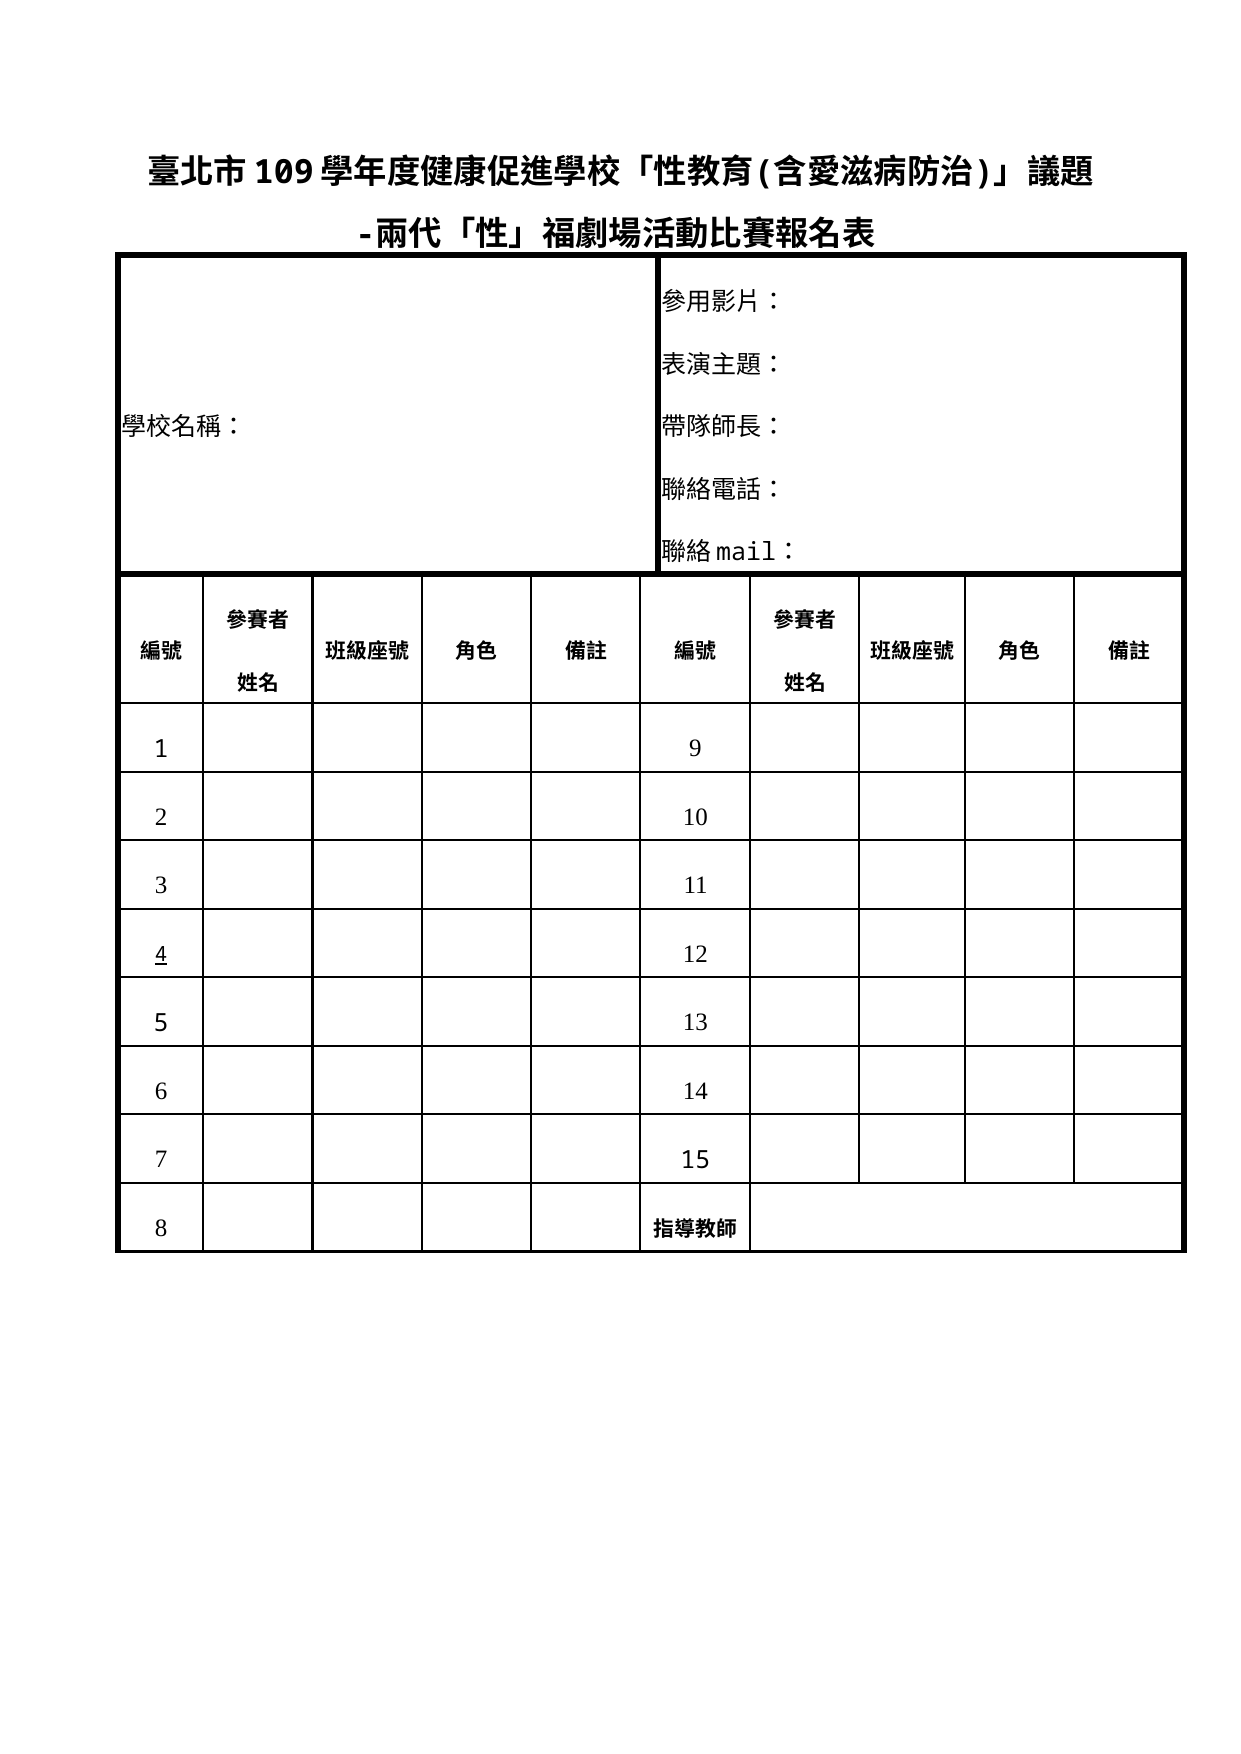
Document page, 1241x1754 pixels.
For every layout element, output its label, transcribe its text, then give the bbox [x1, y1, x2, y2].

table_cell [1075, 1047, 1181, 1113]
table_cell 11 [641, 841, 749, 908]
table_cell [1075, 978, 1181, 1045]
table_cell [860, 1115, 964, 1182]
table_cell [204, 841, 311, 908]
table_cell 7 [121, 1115, 202, 1182]
table_cell [532, 1047, 639, 1113]
table_cell 備註 [1075, 577, 1181, 702]
table_cell 參賽者 姓名 [204, 577, 311, 702]
table_cell [966, 773, 1073, 839]
table_header 參用影片： 表演主題： 帶隊師長： 聯絡電話： 聯絡mail： [661, 258, 1181, 571]
table_cell [423, 1047, 530, 1113]
table_cell [532, 841, 639, 908]
table_cell [423, 978, 530, 1045]
table_cell 10 [641, 773, 749, 839]
table_cell [314, 704, 421, 771]
text -兩代「性」福劇場活動比賽報名表 [156, 189, 1074, 252]
table_cell [314, 1047, 421, 1113]
table_cell 班級座號 [314, 577, 421, 702]
table_cell 備註 [532, 577, 639, 702]
table_cell [314, 773, 421, 839]
table_cell 編號 [121, 577, 202, 702]
table_cell 1 [121, 704, 202, 771]
table_cell 班級座號 [860, 577, 964, 702]
table_cell [751, 773, 858, 839]
table_cell [751, 704, 858, 771]
table_cell [532, 704, 639, 771]
table_cell [204, 1047, 311, 1113]
table_cell [1075, 841, 1181, 908]
table_cell [751, 910, 858, 976]
table_cell [314, 841, 421, 908]
table_cell 5 [121, 978, 202, 1045]
table_cell [860, 1047, 964, 1113]
table_cell [423, 1115, 530, 1182]
table_cell [966, 841, 1073, 908]
table_cell [1075, 704, 1181, 771]
table_cell [204, 1115, 311, 1182]
table_cell [1075, 910, 1181, 976]
table_cell 參賽者 姓名 [751, 577, 858, 702]
table_cell [532, 1115, 639, 1182]
table_cell [751, 841, 858, 908]
table_cell [751, 1047, 858, 1113]
table_cell 13 [641, 978, 749, 1045]
table_cell [860, 910, 964, 976]
table_cell [966, 910, 1073, 976]
table_cell [1075, 773, 1181, 839]
table_cell 角色 [966, 577, 1073, 702]
table_cell 8 [121, 1184, 202, 1250]
table_cell [860, 773, 964, 839]
table_cell [314, 978, 421, 1045]
table_cell [966, 704, 1073, 771]
table_cell [860, 841, 964, 908]
table_cell [751, 978, 858, 1045]
table_cell [423, 773, 530, 839]
table_cell [204, 1184, 311, 1250]
table_cell 角色 [423, 577, 530, 702]
table_cell [423, 1184, 530, 1250]
table_cell [423, 841, 530, 908]
table_cell [204, 704, 311, 771]
table_cell 9 [641, 704, 749, 771]
table_cell 4 [121, 910, 202, 976]
table_cell [423, 910, 530, 976]
table_cell [423, 704, 530, 771]
table_cell [751, 1184, 1181, 1250]
table_cell 指導教師 [641, 1184, 749, 1250]
table_cell [204, 773, 311, 839]
table_cell [314, 1115, 421, 1182]
table_cell [204, 978, 311, 1045]
text 臺北市109學年度健康促進學校「性教育(含愛滋病防治)」議題 [118, 127, 1122, 189]
table_cell [966, 978, 1073, 1045]
table_cell 14 [641, 1047, 749, 1113]
table_cell 2 [121, 773, 202, 839]
table_cell 15 [641, 1115, 749, 1182]
table_cell [314, 1184, 421, 1250]
table_cell [532, 773, 639, 839]
table_cell [532, 1184, 639, 1250]
table_cell [860, 978, 964, 1045]
table_cell 12 [641, 910, 749, 976]
table_cell 3 [121, 841, 202, 908]
table_cell 6 [121, 1047, 202, 1113]
table_cell [751, 1115, 858, 1182]
table_cell [860, 704, 964, 771]
table_cell [966, 1115, 1073, 1182]
table_cell [532, 978, 639, 1045]
table_cell 編號 [641, 577, 749, 702]
table_cell [204, 910, 311, 976]
table_cell [314, 910, 421, 976]
table_header 學校名稱： [121, 258, 655, 571]
table_cell [532, 910, 639, 976]
table_cell [1075, 1115, 1181, 1182]
table_cell [966, 1047, 1073, 1113]
